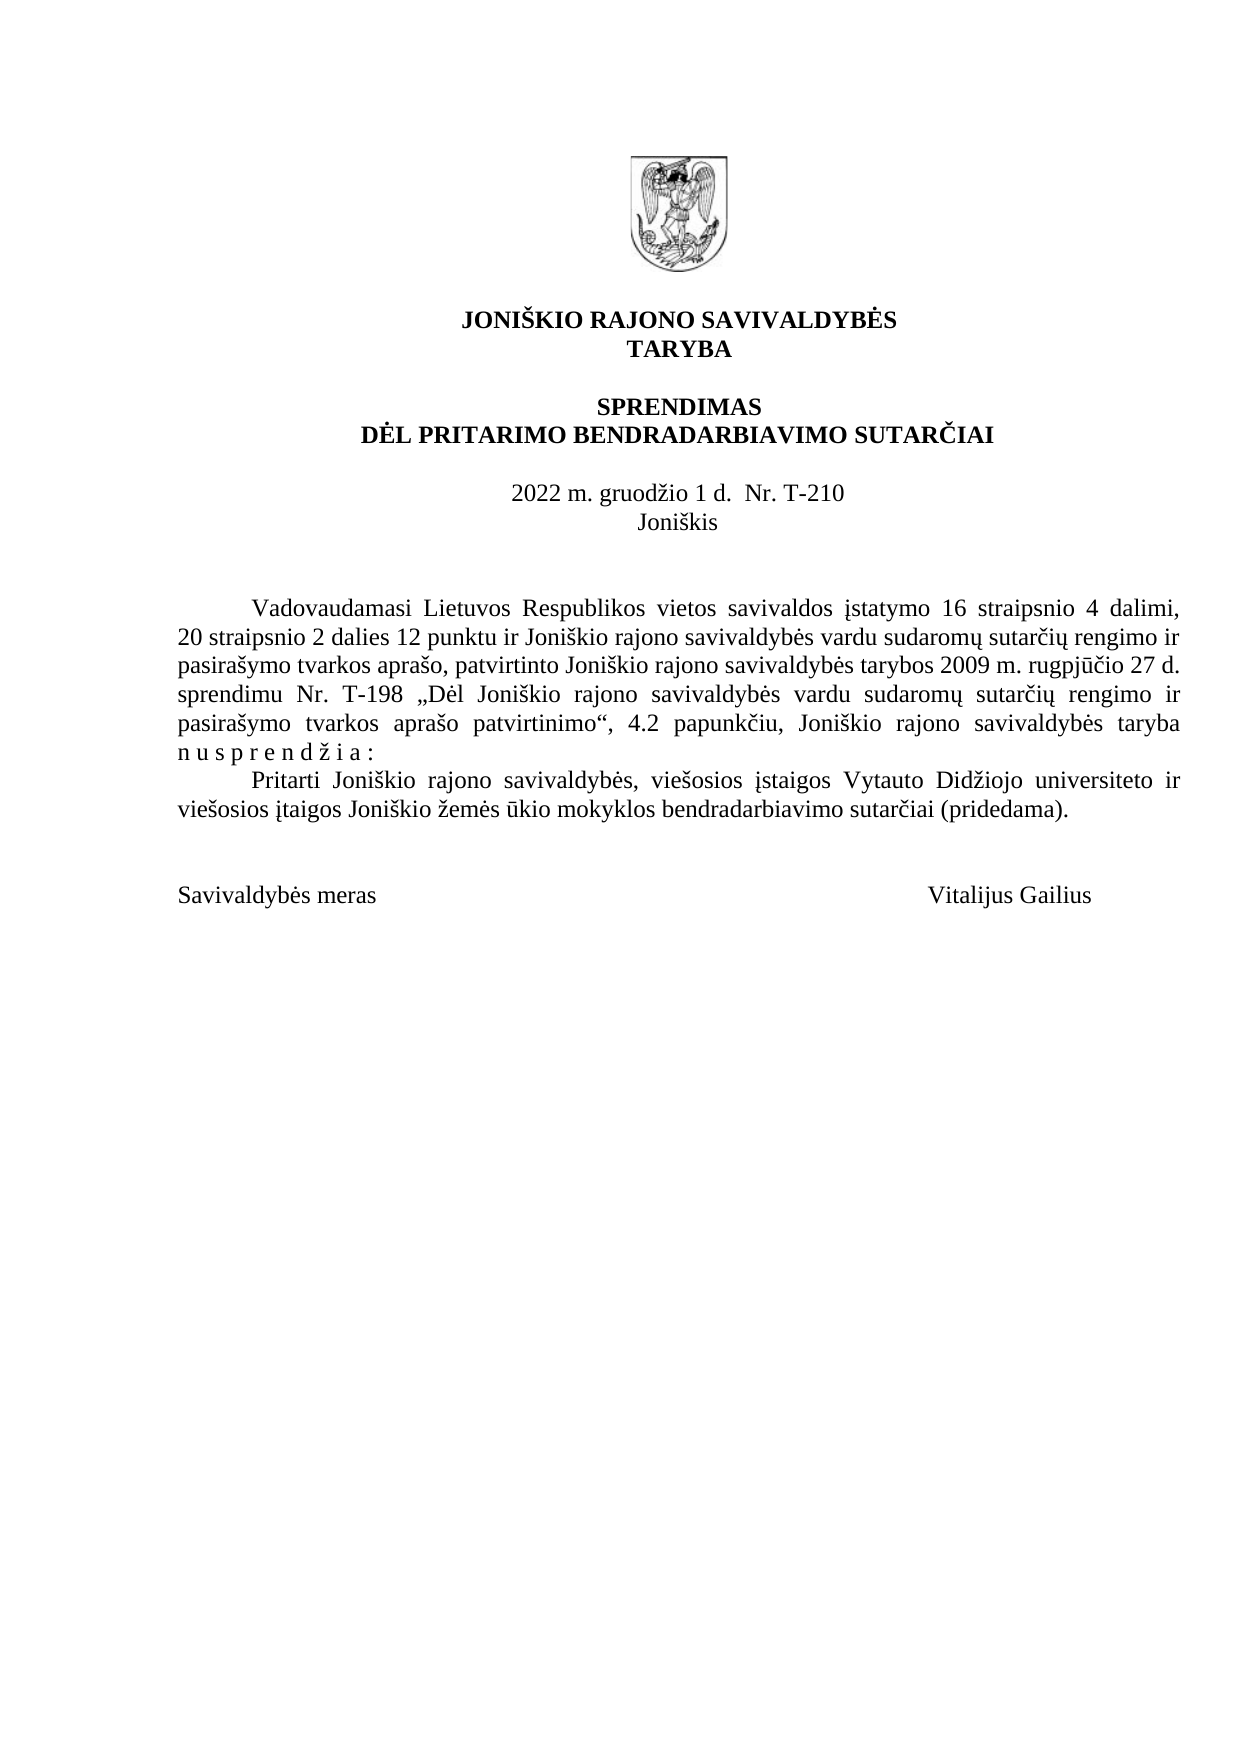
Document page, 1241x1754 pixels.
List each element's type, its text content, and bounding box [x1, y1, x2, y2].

text Vadovaudamasi Lietuvos Respublikos vietos savivaldos įstatymo 16 straipsnio 4 dalimi, 20 straipsnio 2 dalies 12 punktu ir Joniškio rajono savivaldybės vardu sudaromų sutarčių rengimo ir pasirašymo tvarkos aprašo, patvirtinto Joniškio rajono savivaldybės tarybos 2009 m. rugpjūčio 27 d. sprendimu Nr. T-198 „Dėl Joniškio rajono savivaldybės vardu sudaromų sutarčių rengimo ir pasirašymo tvarkos aprašo patvirtinimo“, 4.2 papunkčiu, Joniškio rajono savivaldybės taryba n u s p r e n d ž i a : [177, 593, 1181, 765]
text Joniškio rajono savivaldybės TARYBA [177, 305, 1181, 363]
text Savivaldybės meras Vitalijus Gailius [177, 880, 1181, 909]
text SPRENDIMAS [177, 392, 1181, 420]
text Pritarti Joniškio rajono savivaldybės, viešosios įstaigos Vytauto Didžiojo universiteto ir viešosios įtaigos Joniškio žemės ūkio mokyklos bendradarbiavimo sutarčiai (pridedama). [177, 765, 1181, 823]
text DĖL PRITARIMO BENDRADARBIAVIMO SUTARČIAI [174, 420, 1181, 449]
text Joniškis [174, 507, 1181, 535]
text 2022 m. gruodžio 1 d. Nr. T-210 [174, 478, 1181, 507]
